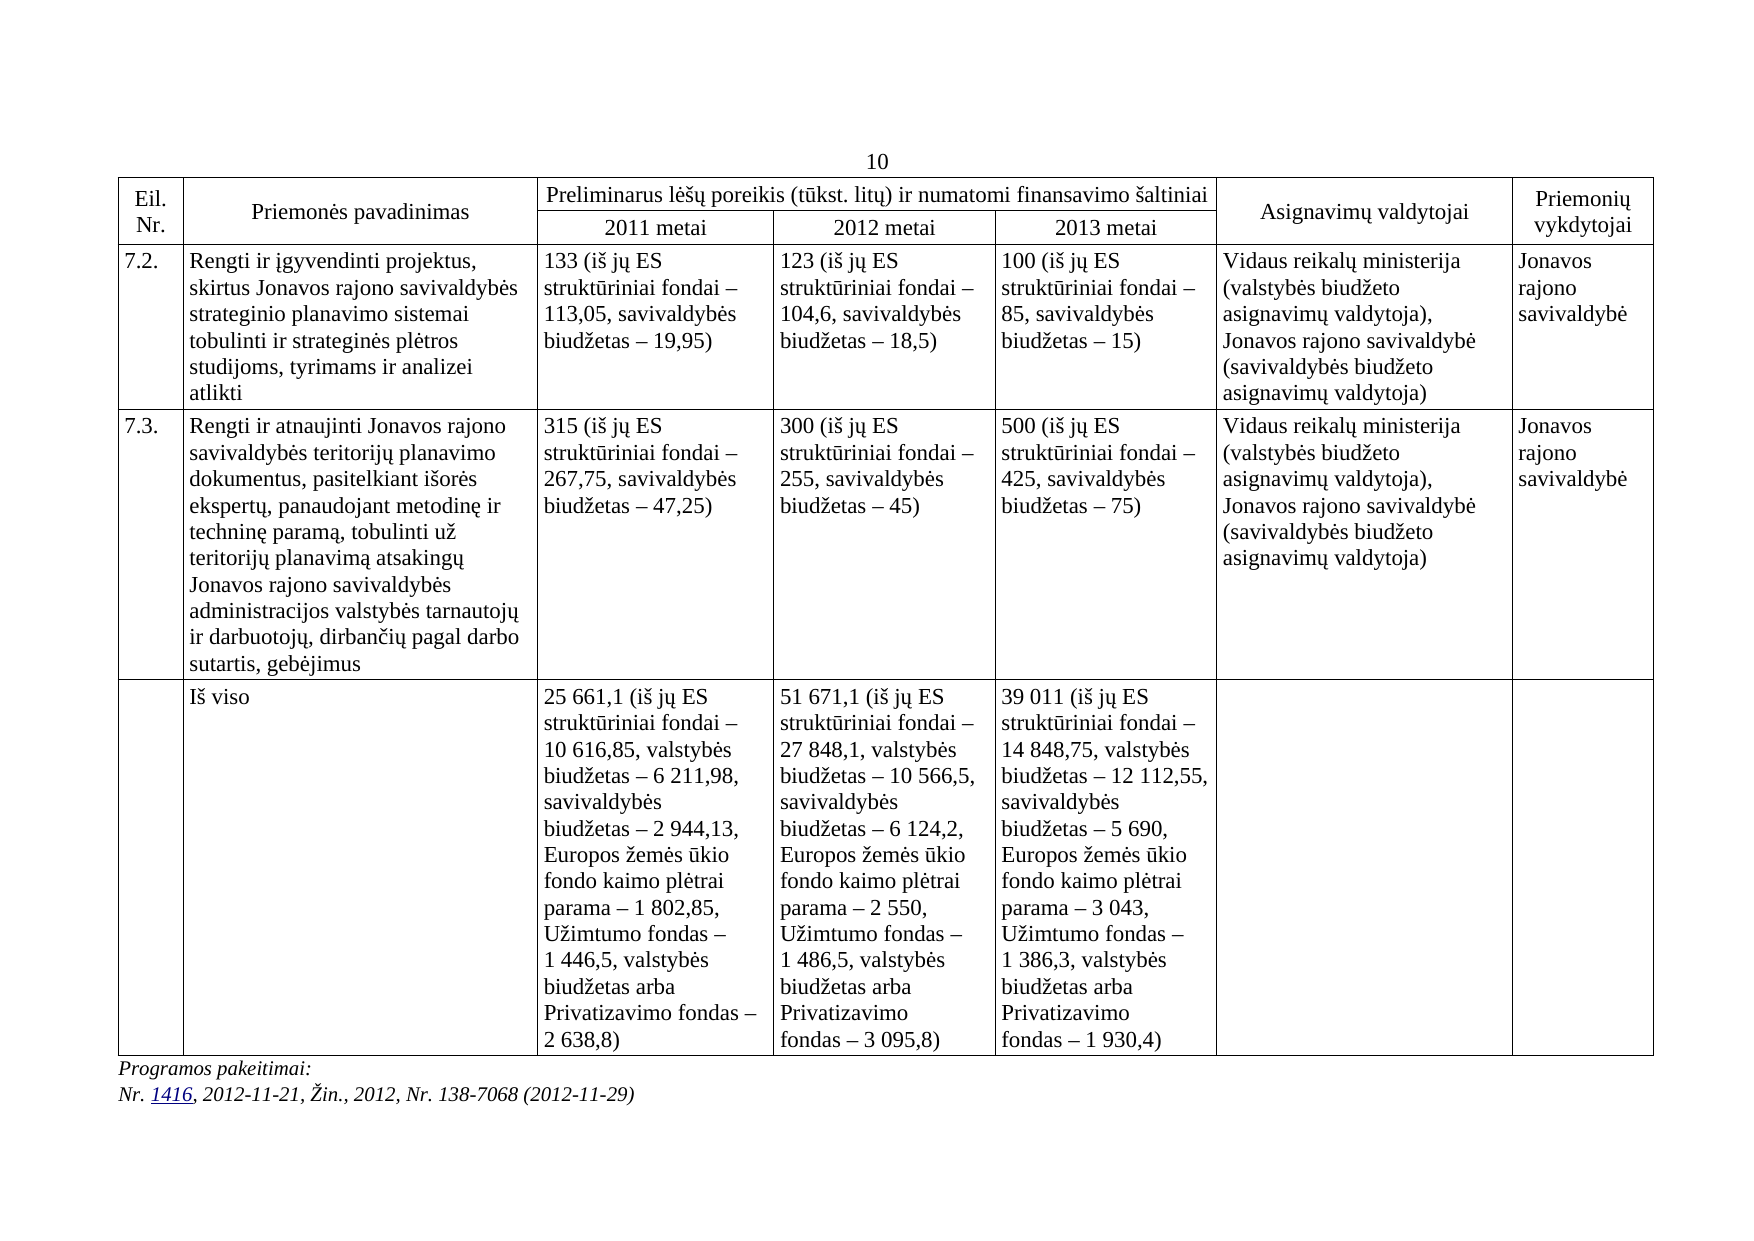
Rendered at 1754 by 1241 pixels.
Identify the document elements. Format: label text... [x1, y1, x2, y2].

table_cell 315 (iš jų ES struktūriniai fondai – 267,75, savivaldybės biudžetas – 47,25) [538, 410, 773, 679]
table_cell [1513, 680, 1653, 1055]
table_cell 300 (iš jų ES struktūriniai fondai – 255, savivaldybės biudžetas – 45) [774, 410, 995, 679]
table_cell Vidaus reikalų ministerija (valstybės biudžeto asignavimų valdytoja), Jonavos rajono savivaldybė (savivaldybės biudžeto asignavimų valdytoja) [1217, 410, 1512, 679]
table_cell 39 011 (iš jų ES struktūriniai fondai –14 848,75, valstybės biudžetas – 12 112,55, savivaldybės biudžetas – 5 690, Europos žemės ūkio fondo kaimo plėtrai parama – 3 043, Užimtumo fondas – 1 386,3, valstybės biudžetas arba Privatizavimo fondas – 1 930,4) [996, 680, 1216, 1055]
table_cell Iš viso [184, 680, 537, 1055]
table_cell Vidaus reikalų ministerija (valstybės biudžeto asignavimų valdytoja), Jonavos rajono savivaldybė (savivaldybės biudžeto asignavimų valdytoja) [1217, 245, 1512, 409]
table_cell 7.2. [119, 245, 183, 409]
table_cell Jonavos rajono savivaldybė [1513, 410, 1653, 679]
table_cell Rengti ir įgyvendinti projektus, skirtus Jonavos rajono savivaldybės strateginio planavimo sistemai tobulinti ir strateginės plėtros studijoms, tyrimams ir analizei atlikti [184, 245, 537, 409]
table_cell [119, 680, 183, 1055]
table_cell 500 (iš jų ES struktūriniai fondai – 425, savivaldybės biudžetas – 75) [996, 410, 1216, 679]
table_header Asignavimų valdytojai [1217, 178, 1512, 244]
table_cell 123 (iš jų ES struktūriniai fondai –104,6, savivaldybės biudžetas – 18,5) [774, 245, 995, 409]
table_header Eil. Nr. [119, 178, 183, 244]
table_cell 133 (iš jų ES struktūriniai fondai – 113,05, savivaldybės biudžetas – 19,95) [538, 245, 773, 409]
table_header Priemonės pavadinimas [184, 178, 537, 244]
table_cell Rengti ir atnaujinti Jonavos rajono savivaldybės teritorijų planavimo dokumentus, pasitelkiant išorės ekspertų, panaudojant metodinę ir techninę paramą, tobulinti už teritorijų planavimą atsakingų Jonavos rajono savivaldybės administracijos valstybės tarnautojų ir darbuotojų, dirbančių pagal darbo sutartis, gebėjimus [184, 410, 537, 679]
table_cell 25 661,1 (iš jų ES struktūriniai fondai –10 616,85, valstybės biudžetas – 6 211,98, savivaldybės biudžetas – 2 944,13, Europos žemės ūkio fondo kaimo plėtrai parama – 1 802,85, Užimtumo fondas – 1 446,5, valstybės biudžetas arba Privatizavimo fondas – 2 638,8) [538, 680, 773, 1055]
table_cell 2011 metai [538, 211, 773, 244]
table_cell 100 (iš jų ES struktūriniai fondai – 85, savivaldybės biudžetas – 15) [996, 245, 1216, 409]
text Nr. 1416, 2012-11-21, Žin., 2012, Nr. 138-7068 (2012-11-29) [118, 1080, 1636, 1106]
table_cell Jonavos rajono savivaldybė [1513, 245, 1653, 409]
table_cell 7.3. [119, 410, 183, 679]
table_cell [1217, 680, 1512, 1055]
table_cell 2013 metai [996, 211, 1216, 244]
table_cell 51 671,1 (iš jų ES struktūriniai fondai –27 848,1, valstybės biudžetas – 10 566,5, savivaldybės biudžetas – 6 124,2, Europos žemės ūkio fondo kaimo plėtrai parama – 2 550, Užimtumo fondas – 1 486,5, valstybės biudžetas arba Privatizavimo fondas – 3 095,8) [774, 680, 995, 1055]
table_header Preliminarus lėšų poreikis (tūkst. litų) ir numatomi finansavimo šaltiniai [538, 178, 1216, 210]
table_header Priemonių vykdytojai [1513, 178, 1653, 244]
table_cell 2012 metai [774, 211, 995, 244]
text Programos pakeitimai: [118, 1056, 1636, 1080]
